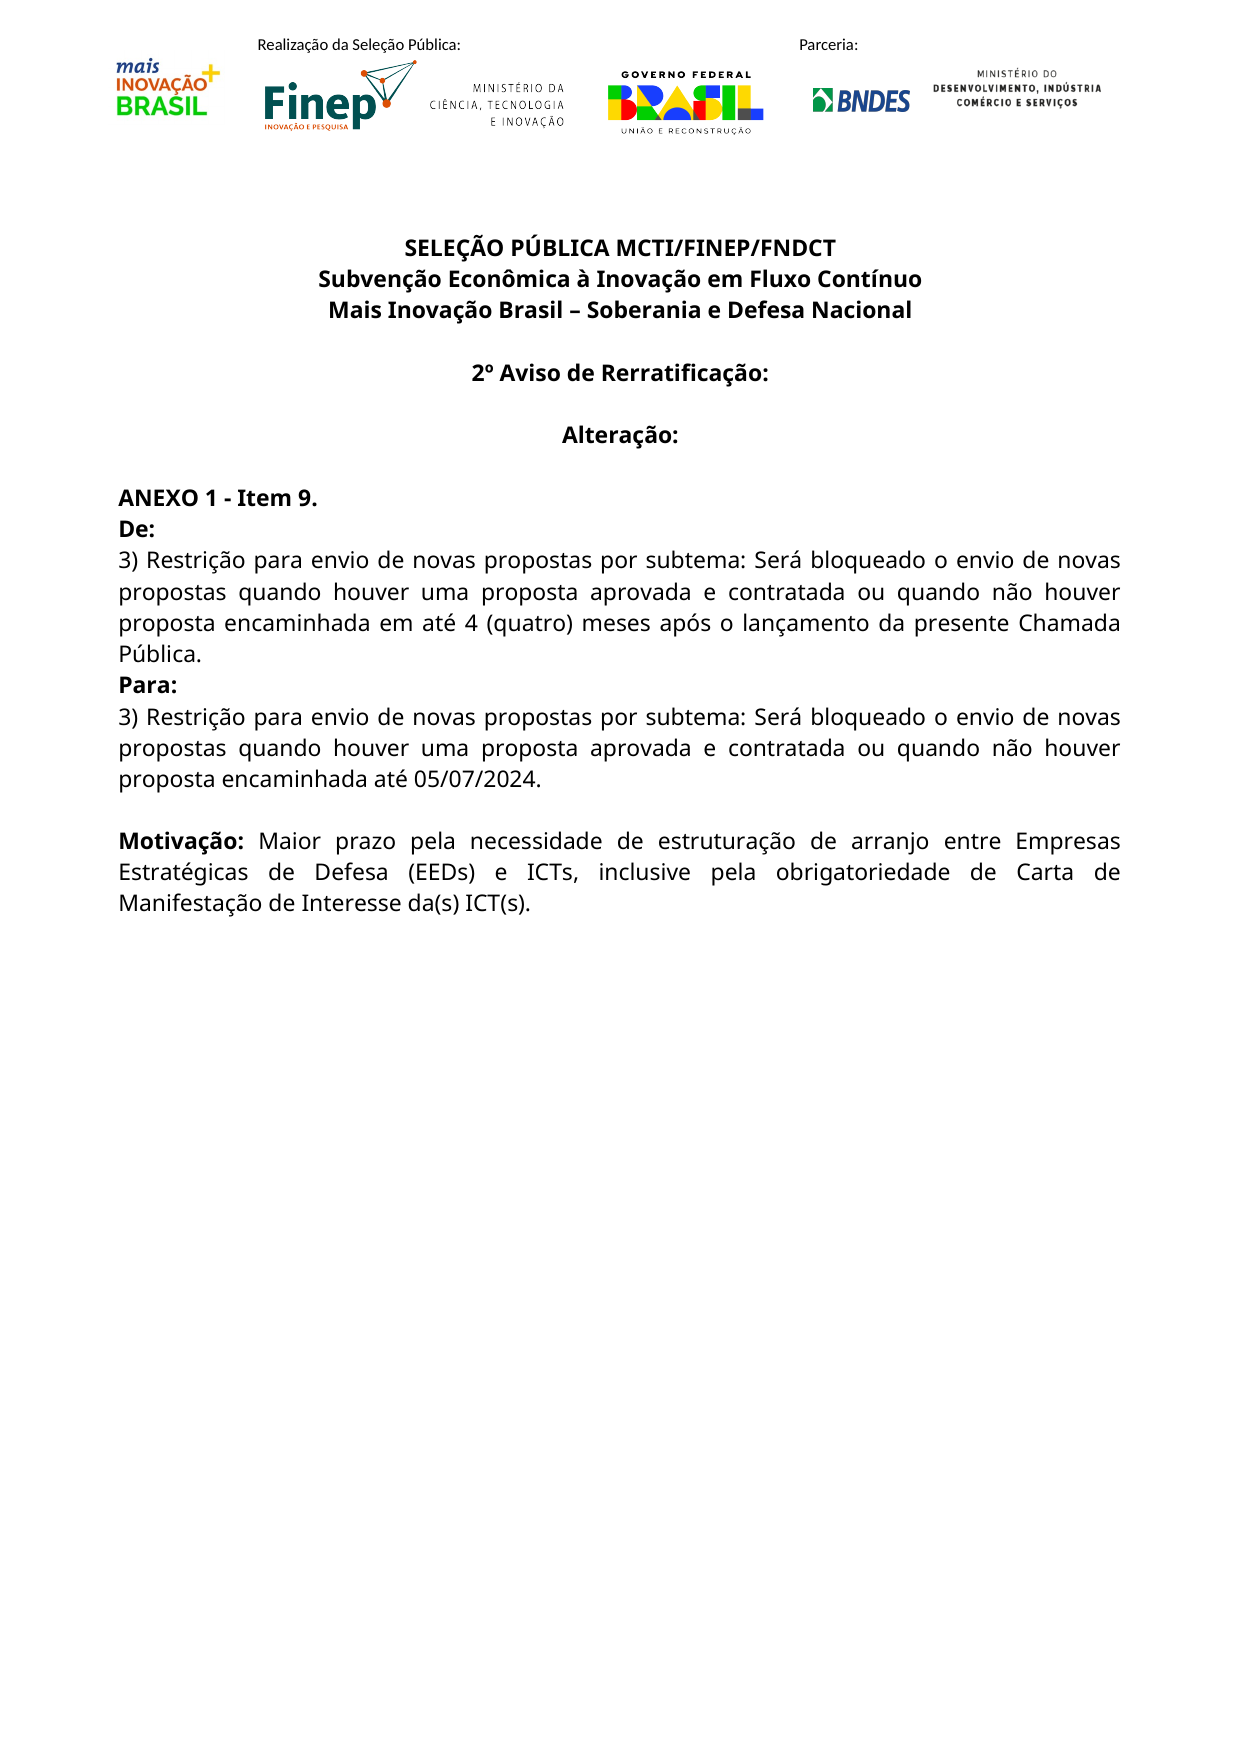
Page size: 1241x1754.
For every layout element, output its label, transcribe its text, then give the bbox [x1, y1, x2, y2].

text Motivação: Maior prazo pela necessidade de estruturação de arranjo entre Empresas Estratégicas de Defesa (EEDs) e ICTs, inclusive pela obrigatoriedade de Carta de Manifestação de Interesse da(s) ICT(s). [118, 825, 1122, 918]
text 3) Restrição para envio de novas propostas por subtema: Será bloqueado o envio de novas propostas quando houver uma proposta aprovada e contratada ou quando não houver proposta encaminhada até 05/07/2024. [118, 700, 1122, 794]
text 2º Aviso de Rerratificação: [118, 357, 1122, 388]
text De: [118, 513, 1122, 544]
text Subvenção Econômica à Inovação em Fluxo Contínuo [118, 263, 1122, 294]
text SELEÇÃO PÚBLICA MCTI/FINEP/FNDCT [118, 232, 1122, 263]
text Alteração: [118, 419, 1122, 450]
text ANEXO 1 - Item 9. [118, 482, 1122, 513]
text Mais Inovação Brasil – Soberania e Defesa Nacional [118, 294, 1122, 325]
text 3) Restrição para envio de novas propostas por subtema: Será bloqueado o envio de novas propostas quando houver uma proposta aprovada e contratada ou quando não houver proposta encaminhada em até 4 (quatro) meses após o lançamento da presente Chamada Pública. Para: [118, 544, 1122, 700]
